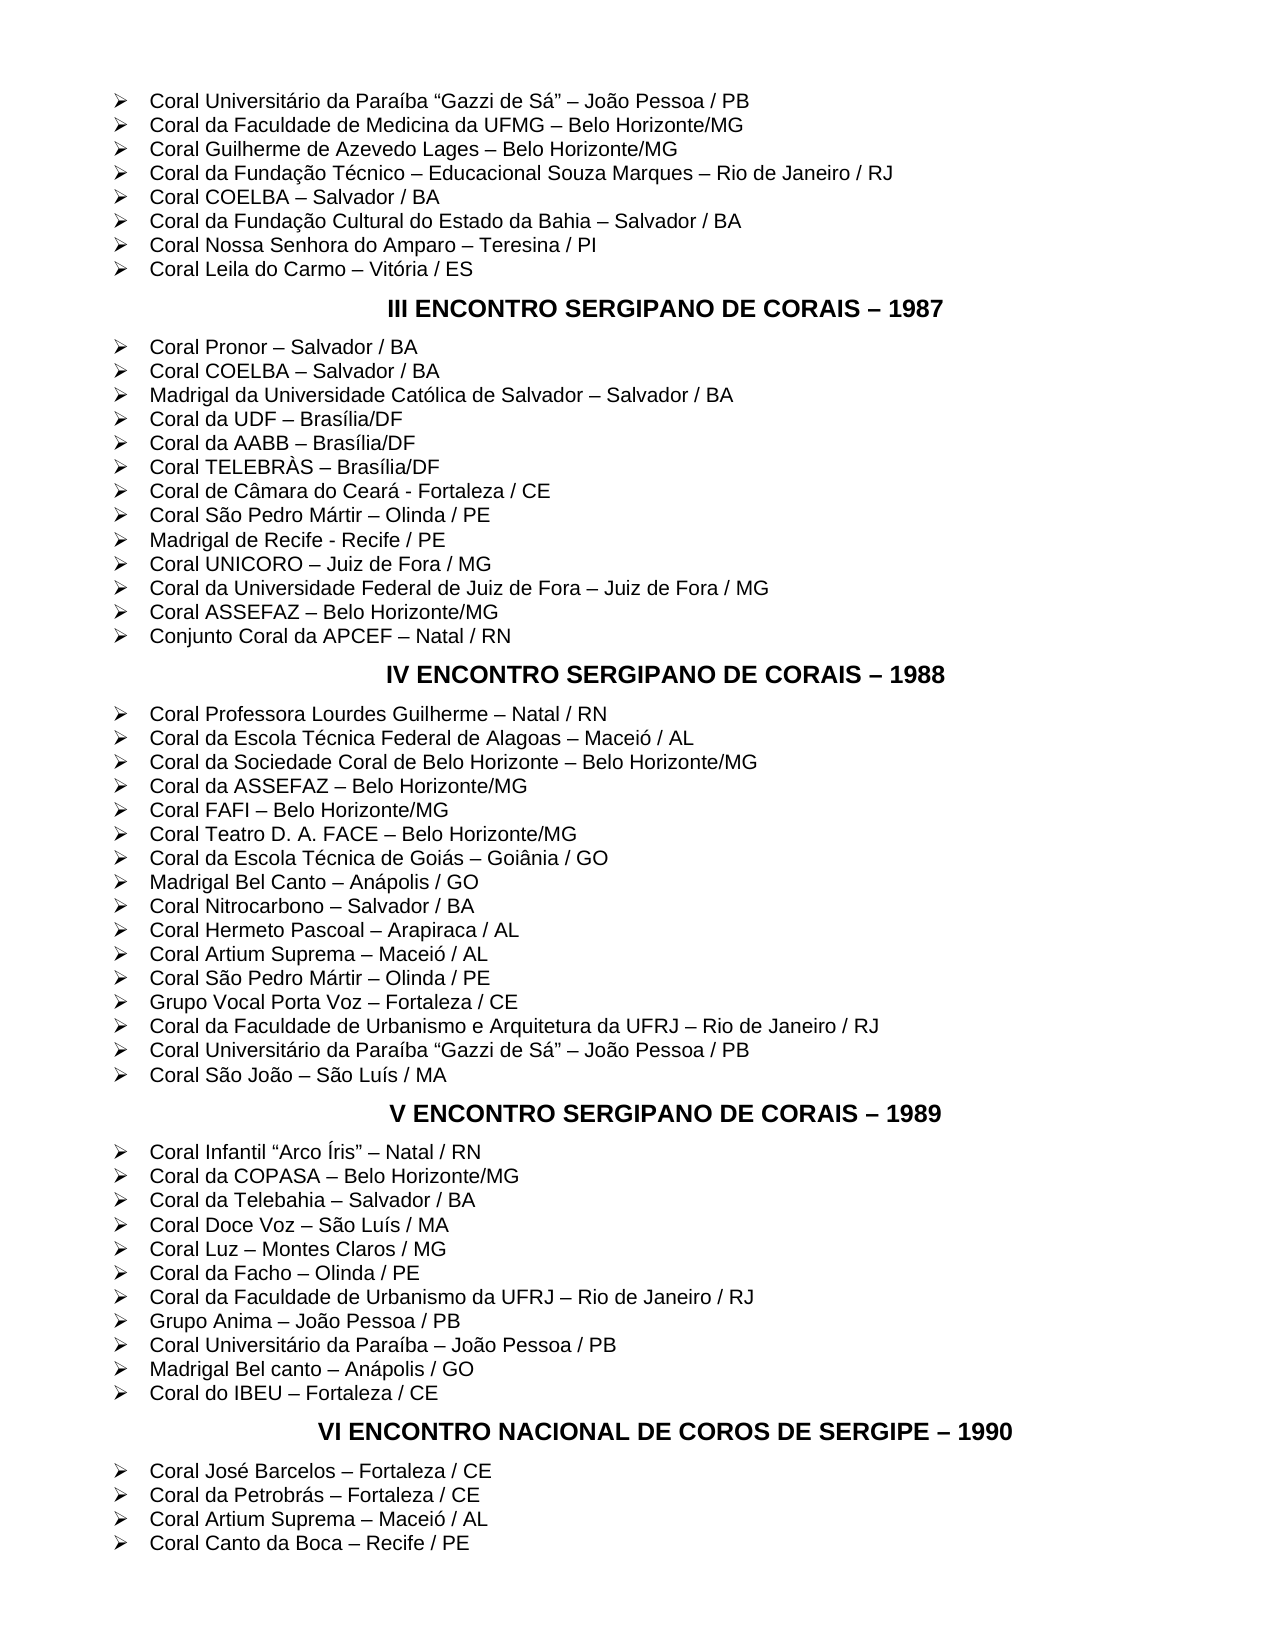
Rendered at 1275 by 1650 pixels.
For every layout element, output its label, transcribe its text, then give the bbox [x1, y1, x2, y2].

list Coral São Pedro Mártir – Olinda / PE [112, 503, 1163, 527]
list Madrigal Bel canto – Anápolis / GO [112, 1357, 1163, 1381]
list Coral da Telebahia – Salvador / BA [112, 1188, 1163, 1212]
list Coral da Universidade Federal de Juiz de Fora – Juiz de Fora / MG [112, 576, 1163, 599]
list Conjunto Coral da APCEF – Natal / RN [112, 624, 1163, 648]
list Coral Guilherme de Azevedo Lages – Belo Horizonte/MG [112, 137, 1163, 161]
list Coral Luz – Montes Claros / MG [112, 1236, 1163, 1261]
list Coral da Facho – Olinda / PE [112, 1261, 1163, 1284]
list Coral Artium Suprema – Maceió / AL [112, 942, 1163, 966]
list Coral Professora Lourdes Guilherme – Natal / RN [112, 701, 1163, 726]
list Coral de Câmara do Ceará - Fortaleza / CE [112, 479, 1163, 503]
list Coral COELBA – Salvador / BA [112, 185, 1163, 209]
list Coral Leila do Carmo – Vitória / ES [112, 257, 1163, 281]
list Coral COELBA – Salvador / BA [112, 359, 1163, 383]
list Coral Pronor – Salvador / BA [112, 335, 1163, 359]
text V ENCONTRO SERGIPANO DE CORAIS – 1989 [168, 1099, 1163, 1128]
list Coral ASSEFAZ – Belo Horizonte/MG [112, 599, 1163, 624]
text VI ENCONTRO NACIONAL DE COROS DE SERGIPE – 1990 [168, 1417, 1163, 1446]
list Madrigal Bel Canto – Anápolis / GO [112, 870, 1163, 894]
list Coral Doce Voz – São Luís / MA [112, 1212, 1163, 1236]
text III ENCONTRO SERGIPANO DE CORAIS – 1987 [168, 294, 1163, 322]
list Coral da UDF – Brasília/DF [112, 407, 1163, 431]
list Coral da Escola Técnica Federal de Alagoas – Maceió / AL [112, 726, 1163, 749]
list Coral Artium Suprema – Maceió / AL [112, 1507, 1163, 1531]
list Coral TELEBRÀS – Brasília/DF [112, 455, 1163, 479]
list Coral da Faculdade de Medicina da UFMG – Belo Horizonte/MG [112, 113, 1163, 137]
list Coral da Faculdade de Urbanismo da UFRJ – Rio de Janeiro / RJ [112, 1284, 1163, 1309]
list Coral Universitário da Paraíba – João Pessoa / PB [112, 1333, 1163, 1357]
list Coral Nossa Senhora do Amparo – Teresina / PI [112, 233, 1163, 257]
list Coral da Faculdade de Urbanismo e Arquitetura da UFRJ – Rio de Janeiro / RJ [112, 1014, 1163, 1038]
list Coral Infantil “Arco Íris” – Natal / RN [112, 1140, 1163, 1164]
list Coral São João – São Luís / MA [112, 1062, 1163, 1086]
list Coral Nitrocarbono – Salvador / BA [112, 894, 1163, 918]
list Madrigal da Universidade Católica de Salvador – Salvador / BA [112, 383, 1163, 407]
list Coral Universitário da Paraíba “Gazzi de Sá” – João Pessoa / PB [112, 1038, 1163, 1062]
text IV ENCONTRO SERGIPANO DE CORAIS – 1988 [168, 660, 1163, 689]
list Coral da AABB – Brasília/DF [112, 431, 1163, 455]
list Grupo Vocal Porta Voz – Fortaleza / CE [112, 990, 1163, 1014]
list Coral da Escola Técnica de Goiás – Goiânia / GO [112, 846, 1163, 870]
list Coral Hermeto Pascoal – Arapiraca / AL [112, 918, 1163, 942]
list Coral São Pedro Mártir – Olinda / PE [112, 966, 1163, 990]
list Coral da Fundação Cultural do Estado da Bahia – Salvador / BA [112, 209, 1163, 233]
list Coral do IBEU – Fortaleza / CE [112, 1381, 1163, 1405]
list Coral Canto da Boca – Recife / PE [112, 1531, 1163, 1555]
list Coral da ASSEFAZ – Belo Horizonte/MG [112, 774, 1163, 798]
list Coral da Sociedade Coral de Belo Horizonte – Belo Horizonte/MG [112, 749, 1163, 774]
list Coral da COPASA – Belo Horizonte/MG [112, 1164, 1163, 1188]
list Coral FAFI – Belo Horizonte/MG [112, 798, 1163, 822]
list Coral da Fundação Técnico – Educacional Souza Marques – Rio de Janeiro / RJ [112, 161, 1163, 185]
list Coral Teatro D. A. FACE – Belo Horizonte/MG [112, 822, 1163, 846]
list Coral UNICORO – Juiz de Fora / MG [112, 551, 1163, 576]
list Coral da Petrobrás – Fortaleza / CE [112, 1483, 1163, 1507]
list Madrigal de Recife - Recife / PE [112, 527, 1163, 551]
list Coral Universitário da Paraíba “Gazzi de Sá” – João Pessoa / PB [112, 89, 1163, 113]
list Grupo Anima – João Pessoa / PB [112, 1309, 1163, 1333]
list Coral José Barcelos – Fortaleza / CE [112, 1459, 1163, 1483]
